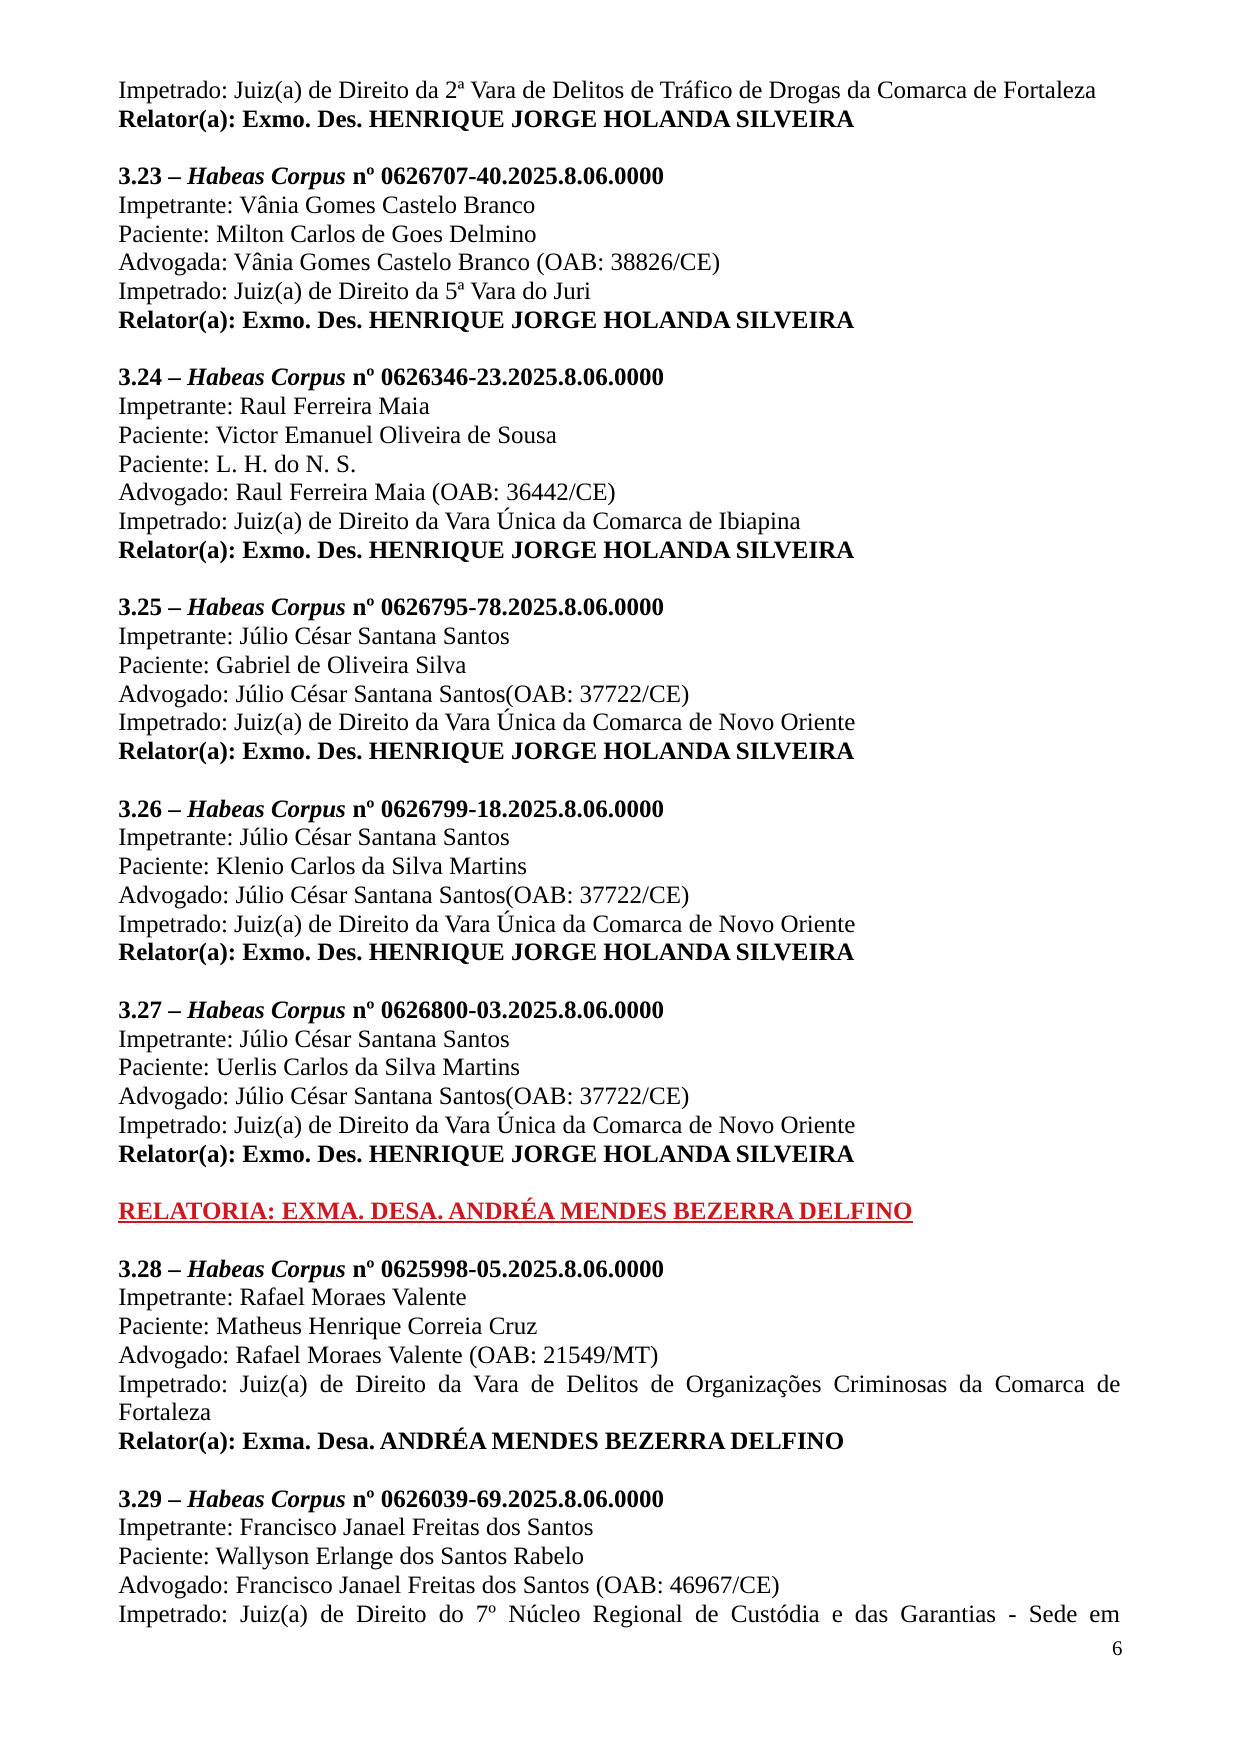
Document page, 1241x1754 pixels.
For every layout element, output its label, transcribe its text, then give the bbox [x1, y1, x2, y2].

text Paciente: Klenio Carlos da Silva Martins [118, 851, 1122, 880]
text 3.24 – Habeas Corpus nº 0626346-23.2025.8.06.0000 [118, 362, 1122, 391]
text Relator(a): Exmo. Des. HENRIQUE JORGE HOLANDA SILVEIRA [118, 104, 1122, 132]
text 3.27 – Habeas Corpus nº 0626800-03.2025.8.06.0000 [118, 995, 1122, 1024]
text Impetrante: Júlio César Santana Santos [118, 822, 1122, 851]
text Advogado: Júlio César Santana Santos(OAB: 37722/CE) [118, 880, 1122, 909]
text Impetrado: Juiz(a) de Direito da 5ª Vara do Juri [118, 276, 1122, 305]
text Paciente: Gabriel de Oliveira Silva [118, 650, 1122, 679]
text Paciente: Wallyson Erlange dos Santos Rabelo [118, 1541, 1122, 1570]
text Relator(a): Exmo. Des. HENRIQUE JORGE HOLANDA SILVEIRA [118, 937, 1122, 966]
text Advogado: Rafael Moraes Valente (OAB: 21549/MT) [118, 1340, 1122, 1369]
text Impetrado: Juiz(a) de Direito da Vara Única da Comarca de Novo Oriente [118, 707, 1122, 736]
text Advogado: Júlio César Santana Santos(OAB: 37722/CE) [118, 1081, 1122, 1110]
text Relator(a): Exmo. Des. HENRIQUE JORGE HOLANDA SILVEIRA [118, 535, 1122, 564]
text Impetrante: Francisco Janael Freitas dos Santos [118, 1512, 1122, 1541]
text Impetrado: Juiz(a) de Direito da Vara Única da Comarca de Novo Oriente [118, 909, 1122, 937]
text 3.29 – Habeas Corpus nº 0626039-69.2025.8.06.0000 [118, 1484, 1122, 1512]
text Impetrante: Raul Ferreira Maia [118, 391, 1122, 420]
text Impetrado: Juiz(a) de Direito do 7º Núcleo Regional de Custódia e das Garantias - Sede em [118, 1599, 1122, 1627]
text Impetrante: Júlio César Santana Santos [118, 1024, 1122, 1052]
text Impetrante: Vânia Gomes Castelo Branco [118, 190, 1122, 219]
text 3.26 – Habeas Corpus nº 0626799-18.2025.8.06.0000 [118, 794, 1122, 822]
text Paciente: Milton Carlos de Goes Delmino [118, 219, 1122, 247]
text 3.28 – Habeas Corpus nº 0625998-05.2025.8.06.0000 [118, 1254, 1122, 1282]
text Advogado: Francisco Janael Freitas dos Santos (OAB: 46967/CE) [118, 1570, 1122, 1599]
text Relator(a): Exmo. Des. HENRIQUE JORGE HOLANDA SILVEIRA [118, 736, 1122, 765]
text Impetrado: Juiz(a) de Direito da Vara Única da Comarca de Novo Oriente [118, 1110, 1122, 1139]
text Impetrante: Rafael Moraes Valente [118, 1282, 1122, 1311]
text Impetrado: Juiz(a) de Direito da Vara Única da Comarca de Ibiapina [118, 506, 1122, 535]
text 3.23 – Habeas Corpus nº 0626707-40.2025.8.06.0000 [118, 161, 1122, 190]
text Paciente: Uerlis Carlos da Silva Martins [118, 1052, 1122, 1081]
text Impetrante: Júlio César Santana Santos [118, 621, 1122, 650]
text Advogado: Raul Ferreira Maia (OAB: 36442/CE) [118, 477, 1122, 506]
text RELATORIA: EXMA. DESA. ANDRÉA MENDES BEZERRA DELFINO [118, 1196, 1122, 1225]
text 3.25 – Habeas Corpus nº 0626795-78.2025.8.06.0000 [118, 592, 1122, 621]
text Paciente: Matheus Henrique Correia Cruz [118, 1311, 1122, 1340]
text Paciente: L. H. do N. S. [118, 449, 1122, 477]
text Advogada: Vânia Gomes Castelo Branco (OAB: 38826/CE) [118, 247, 1122, 276]
text Relator(a): Exmo. Des. HENRIQUE JORGE HOLANDA SILVEIRA [118, 1139, 1122, 1167]
text Advogado: Júlio César Santana Santos(OAB: 37722/CE) [118, 679, 1122, 707]
text Impetrado: Juiz(a) de Direito da 2ª Vara de Delitos de Tráfico de Drogas da Comarca de Fortaleza [118, 75, 1122, 104]
text Relator(a): Exma. Desa. ANDRÉA MENDES BEZERRA DELFINO [118, 1426, 1122, 1455]
text Impetrado: Juiz(a) de Direito da Vara de Delitos de Organizações Criminosas da Comarca de Fortaleza [118, 1369, 1122, 1426]
text Paciente: Victor Emanuel Oliveira de Sousa [118, 420, 1122, 449]
text Relator(a): Exmo. Des. HENRIQUE JORGE HOLANDA SILVEIRA [118, 305, 1122, 334]
